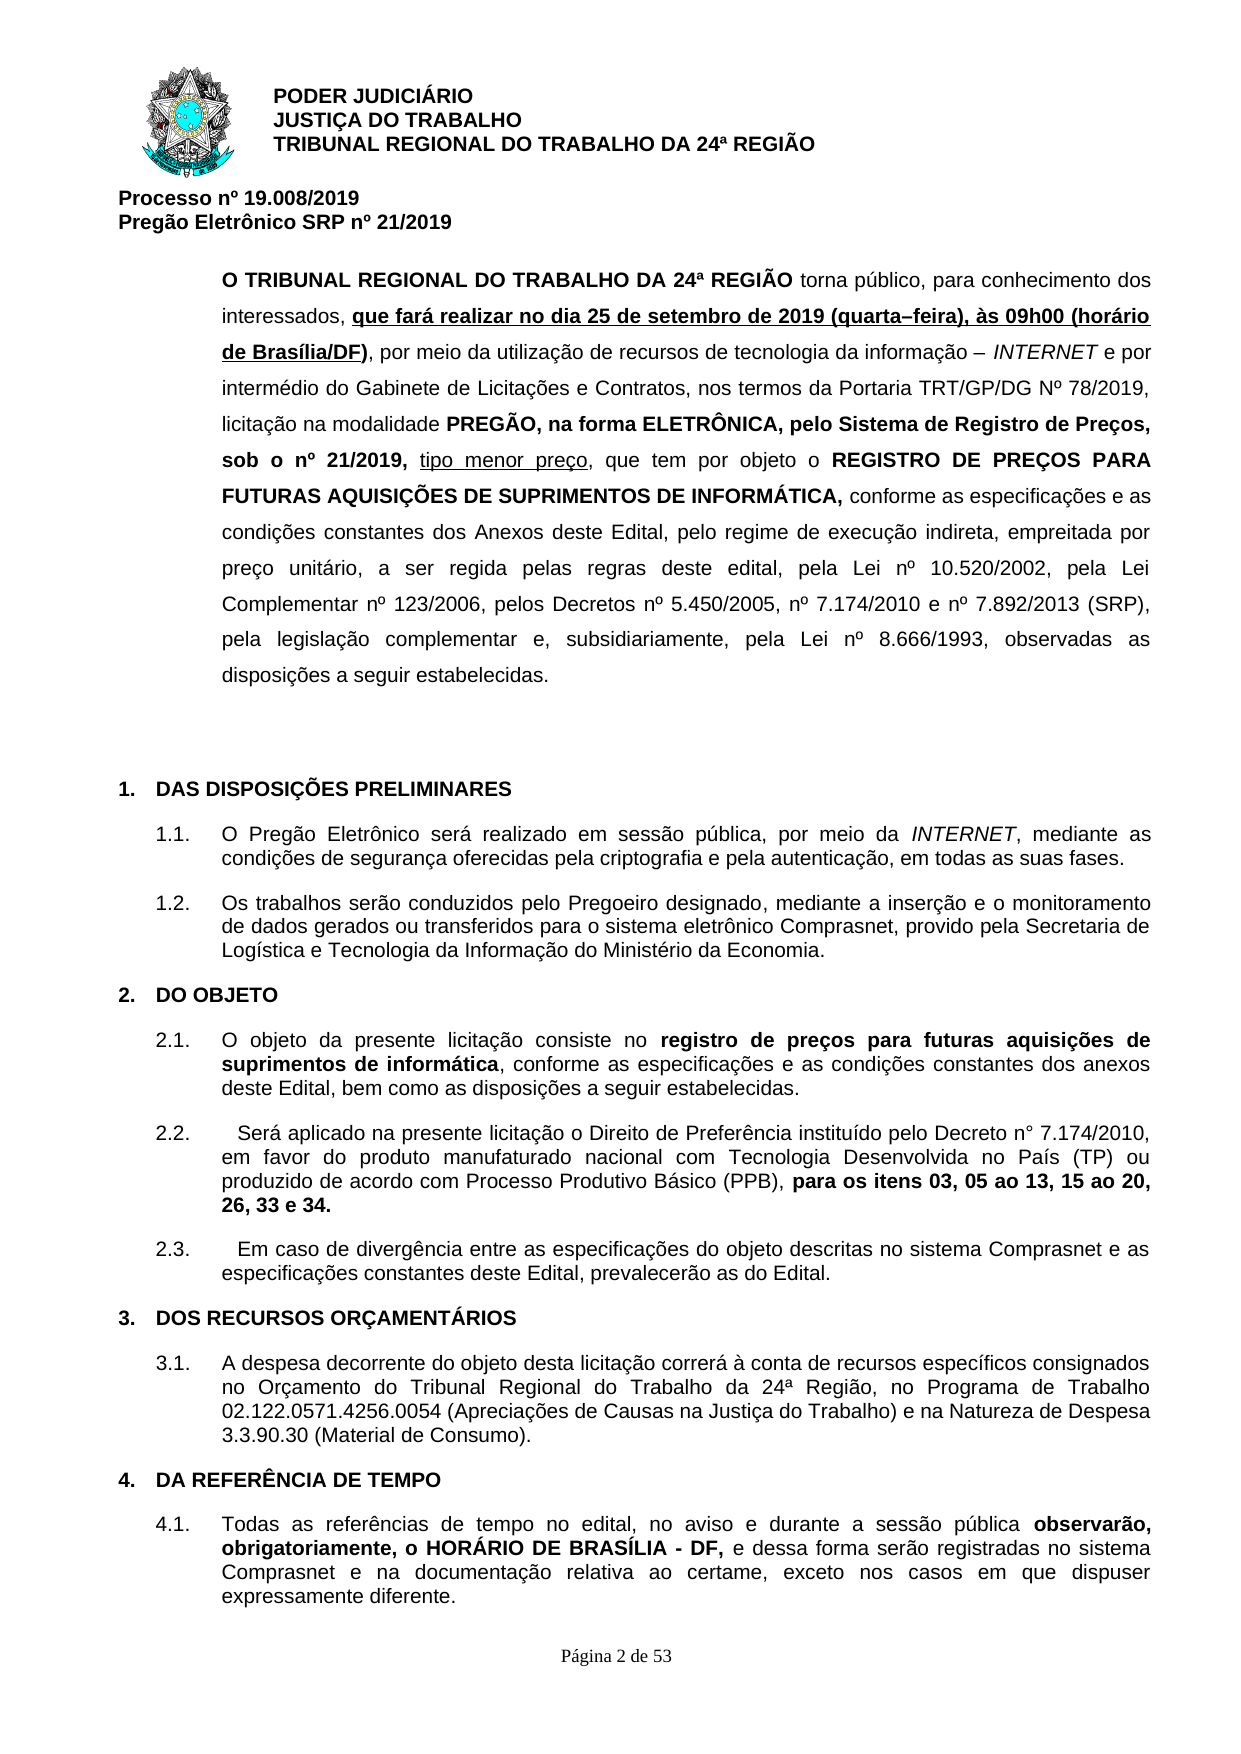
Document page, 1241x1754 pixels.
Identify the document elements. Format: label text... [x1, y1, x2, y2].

list Será aplicado na presente licitação o Direito de Preferência instituído pelo Decreto n° 7.174/2010, em favor do produto manufaturado nacional com Tecnologia Desenvolvida no País (TP) ou produzido de acordo com Processo Produtivo Básico (PPB), para os itens 03, 05 ao 13, 15 ao 20, 26, 33 e 34. [155, 1121, 1152, 1216]
list DOS RECURSOS ORÇAMENTÁRIOS [118, 1306, 1152, 1330]
list Todas as referências de tempo no edital, no aviso e durante a sessão pública observarão, obrigatoriamente, o HORÁRIO DE BRASÍLIA - DF, e dessa forma serão registradas no sistema Comprasnet e na documentação relativa ao certame, exceto nos casos em que dispuser expressamente diferente. [155, 1512, 1152, 1608]
picture [141, 66, 236, 178]
list Os trabalhos serão conduzidos pelo Pregoeiro designado, mediante a inserção e o monitoramento de dados gerados ou transferidos para o sistema eletrônico Comprasnet, provido pela Secretaria de Logística e Tecnologia da Informação do Ministério da Economia. [155, 890, 1152, 962]
list A despesa decorrente do objeto desta licitação correrá à conta de recursos específicos consignados no Orçamento do Tribunal Regional do Trabalho da 24ª Região, no Programa de Trabalho 02.122.0571.4256.0054 (Apreciações de Causas na Justiça do Trabalho) e na Natureza de Despesa 3.3.90.30 (Material de Consumo). [156, 1351, 1152, 1447]
text O TRIBUNAL REGIONAL DO TRABALHO DA 24ª REGIÃO torna público, para conhecimento dos interessados, que fará realizar no dia 25 de setembro de 2019 (quarta–feira), às 09h00 (horário de Brasília/DF), por meio da utilização de recursos de tecnologia da informação – INTERNET e por intermédio do Gabinete de Licitações e Contratos, nos termos da Portaria TRT/GP/DG Nº 78/2019, licitação na modalidade PREGÃO, na forma ELETRÔNICA, pelo Sistema de Registro de Preços, sob o nº 21/2019, tipo menor preço, que tem por objeto o REGISTRO DE PREÇOS PARA FUTURAS AQUISIÇÕES DE SUPRIMENTOS DE INFORMÁTICA, conforme as especificações e as condições constantes dos Anexos deste Edital, pelo regime de execução indireta, empreitada por preço unitário, a ser regida pelas regras deste edital, pela Lei nº 10.520/2002, pela Lei Complementar nº 123/2006, pelos Decretos nº 5.450/2005, nº 7.174/2010 e nº 7.892/2013 (SRP), pela legislação complementar e, subsidiariamente, pela Lei nº 8.666/1993, observadas as disposições a seguir estabelecidas. [222, 268, 1152, 687]
list Em caso de divergência entre as especificações do objeto descritas no sistema Comprasnet e as especificações constantes deste Edital, prevalecerão as do Edital. [155, 1237, 1152, 1285]
list DA REFERÊNCIA DE TEMPO [118, 1467, 1152, 1491]
list O Pregão Eletrônico será realizado em sessão pública, por meio da INTERNET, mediante as condições de segurança oferecidas pela criptografia e pela autenticação, em todas as suas fases. [155, 822, 1152, 869]
list DO OBJETO [118, 983, 1152, 1007]
list O objeto da presente licitação consiste no registro de preços para futuras aquisições de suprimentos de informática, conforme as especificações e as condições constantes dos anexos deste Edital, bem como as disposições a seguir estabelecidas. [155, 1028, 1152, 1100]
list DAS DISPOSIÇÕES PRELIMINARES [118, 777, 1152, 801]
